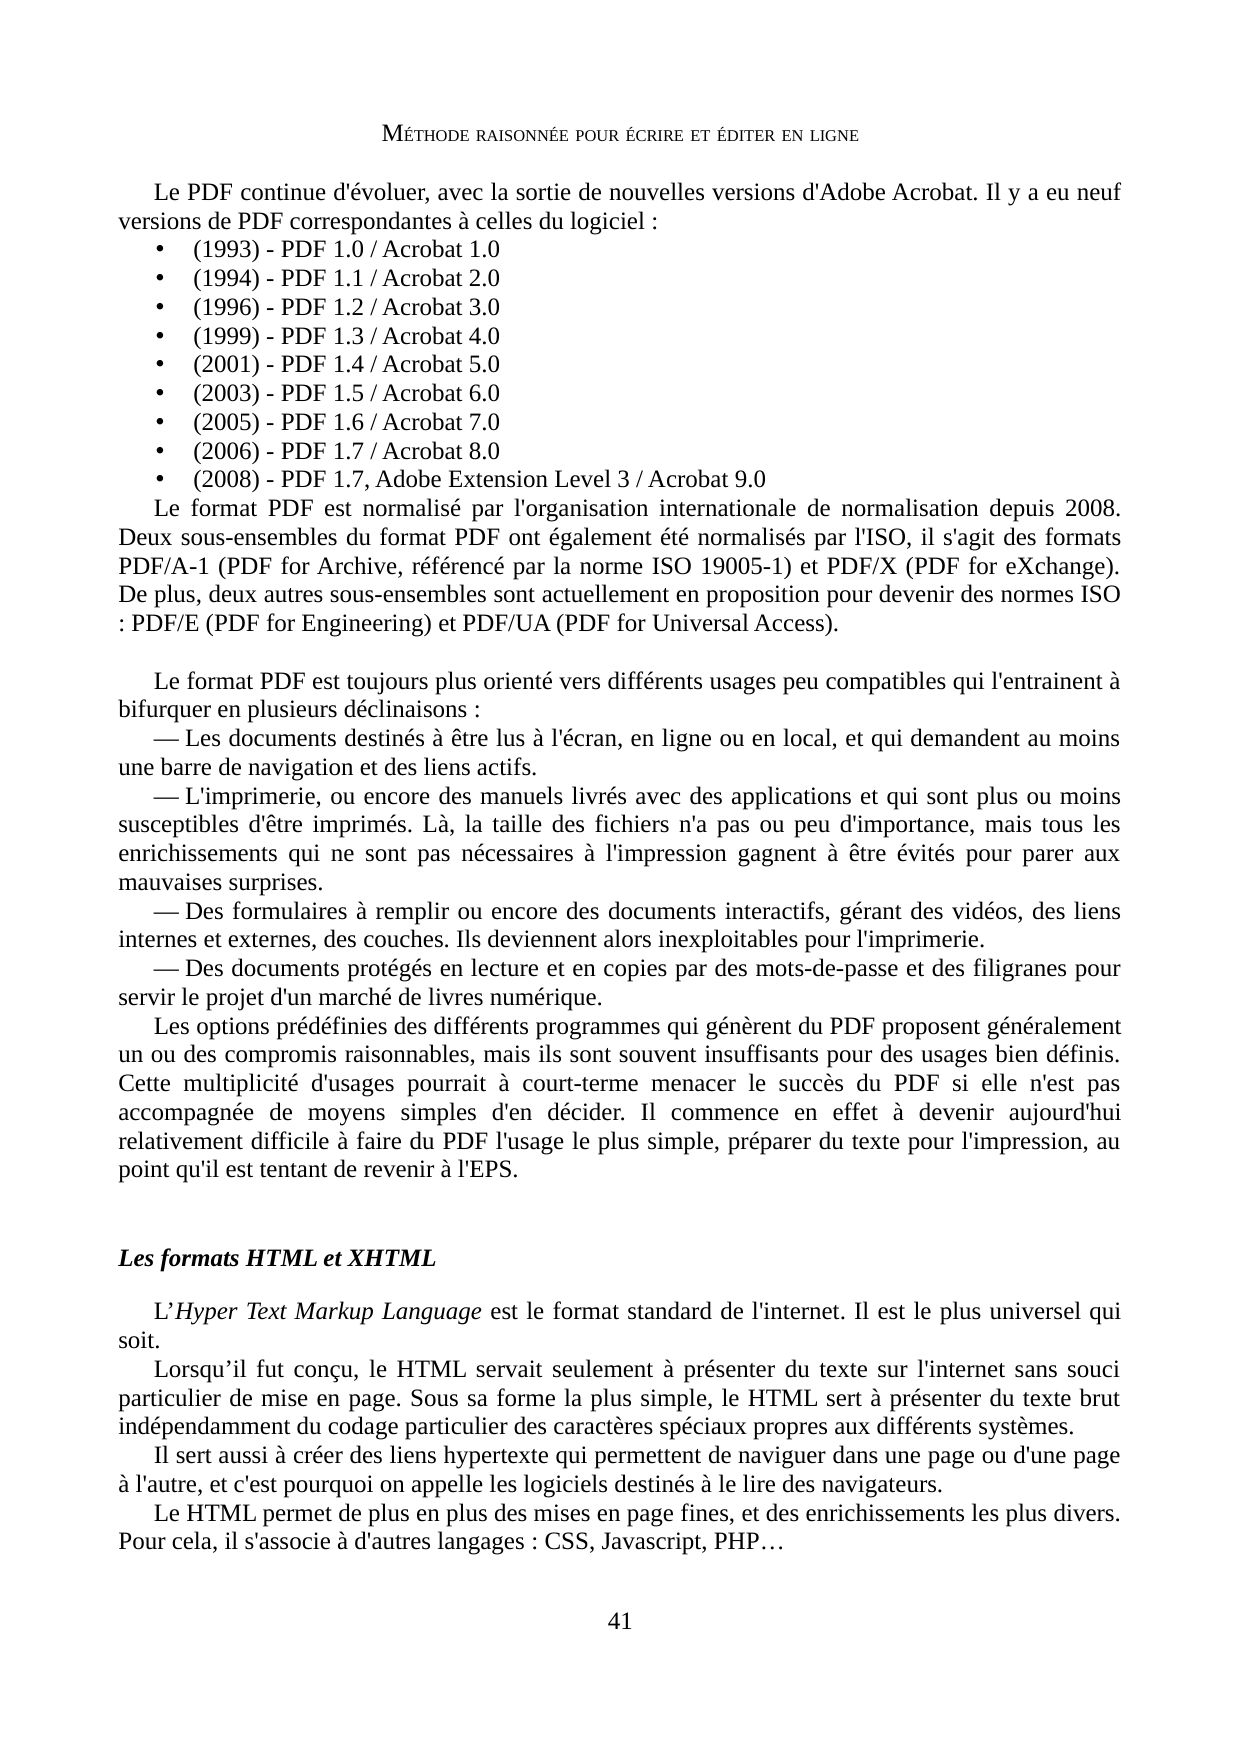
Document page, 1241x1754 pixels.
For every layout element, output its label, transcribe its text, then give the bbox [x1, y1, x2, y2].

text Le PDF continue d'évoluer, avec la sortie de nouvelles versions d'Adobe Acrobat. Il y a eu neuf versions de PDF correspondantes à celles du logiciel : [118, 177, 1122, 234]
text Le format PDF est toujours plus orienté vers différents usages peu compatibles qui l'entrainent à bifurquer en plusieurs déclinaisons : [118, 666, 1122, 723]
list (1994) - PDF 1.1 / Acrobat 2.0 [156, 263, 1122, 292]
text Il sert aussi à créer des liens hypertexte qui permettent de naviguer dans une page ou d'une page à l'autre, et c'est pourquoi on appelle les logiciels destinés à le lire des navigateurs. [118, 1440, 1122, 1498]
text Le HTML permet de plus en plus des mises en page fines, et des enrichissements les plus divers. Pour cela, il s'associe à d'autres langages : CSS, Javascript, PHP… [118, 1498, 1122, 1555]
list (2006) - PDF 1.7 / Acrobat 8.0 [156, 436, 1122, 464]
text Le format PDF est normalisé par l'organisation internationale de normalisation depuis 2008. Deux sous-ensembles du format PDF ont également été normalisés par l'ISO, il s'agit des formats PDF/A-1 (PDF for Archive, référencé par la norme ISO 19005-1) et PDF/X (PDF for eXchange). De plus, deux autres sous-ensembles sont actuellement en proposition pour devenir des normes ISO : PDF/E (PDF for Engineering) et PDF/UA (PDF for Universal Access). [118, 493, 1122, 637]
text — Des formulaires à remplir ou encore des documents interactifs, gérant des vidéos, des liens internes et externes, des couches. Ils deviennent alors inexploitables pour l'imprimerie. [118, 896, 1122, 953]
text Les options prédéfinies des différents programmes qui génèrent du PDF proposent généralement un ou des compromis raisonnables, mais ils sont souvent insuffisants pour des usages bien définis. Cette multiplicité d'usages pourrait à court-terme menacer le succès du PDF si elle n'est pas accompagnée de moyens simples d'en décider. Il commence en effet à devenir aujourd'hui relativement difficile à faire du PDF l'usage le plus simple, préparer du texte pour l'impression, au point qu'il est tentant de revenir à l'EPS. [118, 1011, 1122, 1183]
text — L'imprimerie, ou encore des manuels livrés avec des applications et qui sont plus ou moins susceptibles d'être imprimés. Là, la taille des fichiers n'a pas ou peu d'importance, mais tous les enrichissements qui ne sont pas nécessaires à l'impression gagnent à être évités pour parer aux mauvaises surprises. [118, 781, 1122, 896]
list (1999) - PDF 1.3 / Acrobat 4.0 [156, 321, 1122, 349]
list (1996) - PDF 1.2 / Acrobat 3.0 [156, 292, 1122, 321]
text L’Hyper Text Markup Language est le format standard de l'internet. Il est le plus universel qui soit. [118, 1296, 1122, 1354]
text Lorsqu’il fut conçu, le HTML servait seulement à présenter du texte sur l'internet sans souci particulier de mise en page. Sous sa forme la plus simple, le HTML sert à présenter du texte brut indépendamment du codage particulier des caractères spéciaux propres aux différents systèmes. [118, 1354, 1122, 1440]
text — Les documents destinés à être lus à l'écran, en ligne ou en local, et qui demandent au moins une barre de navigation et des liens actifs. [118, 723, 1122, 781]
list (2003) - PDF 1.5 / Acrobat 6.0 [156, 378, 1122, 407]
text — Des documents protégés en lecture et en copies par des mots-de-passe et des filigranes pour servir le projet d'un marché de livres numérique. [118, 953, 1122, 1011]
list (2001) - PDF 1.4 / Acrobat 5.0 [156, 349, 1122, 378]
list (2008) - PDF 1.7, Adobe Extension Level 3 / Acrobat 9.0 [156, 464, 1122, 493]
list (1993) - PDF 1.0 / Acrobat 1.0 [156, 234, 1122, 263]
subtitle Les formats HTML et XHTML [118, 1243, 1122, 1272]
list (2005) - PDF 1.6 / Acrobat 7.0 [156, 407, 1122, 436]
